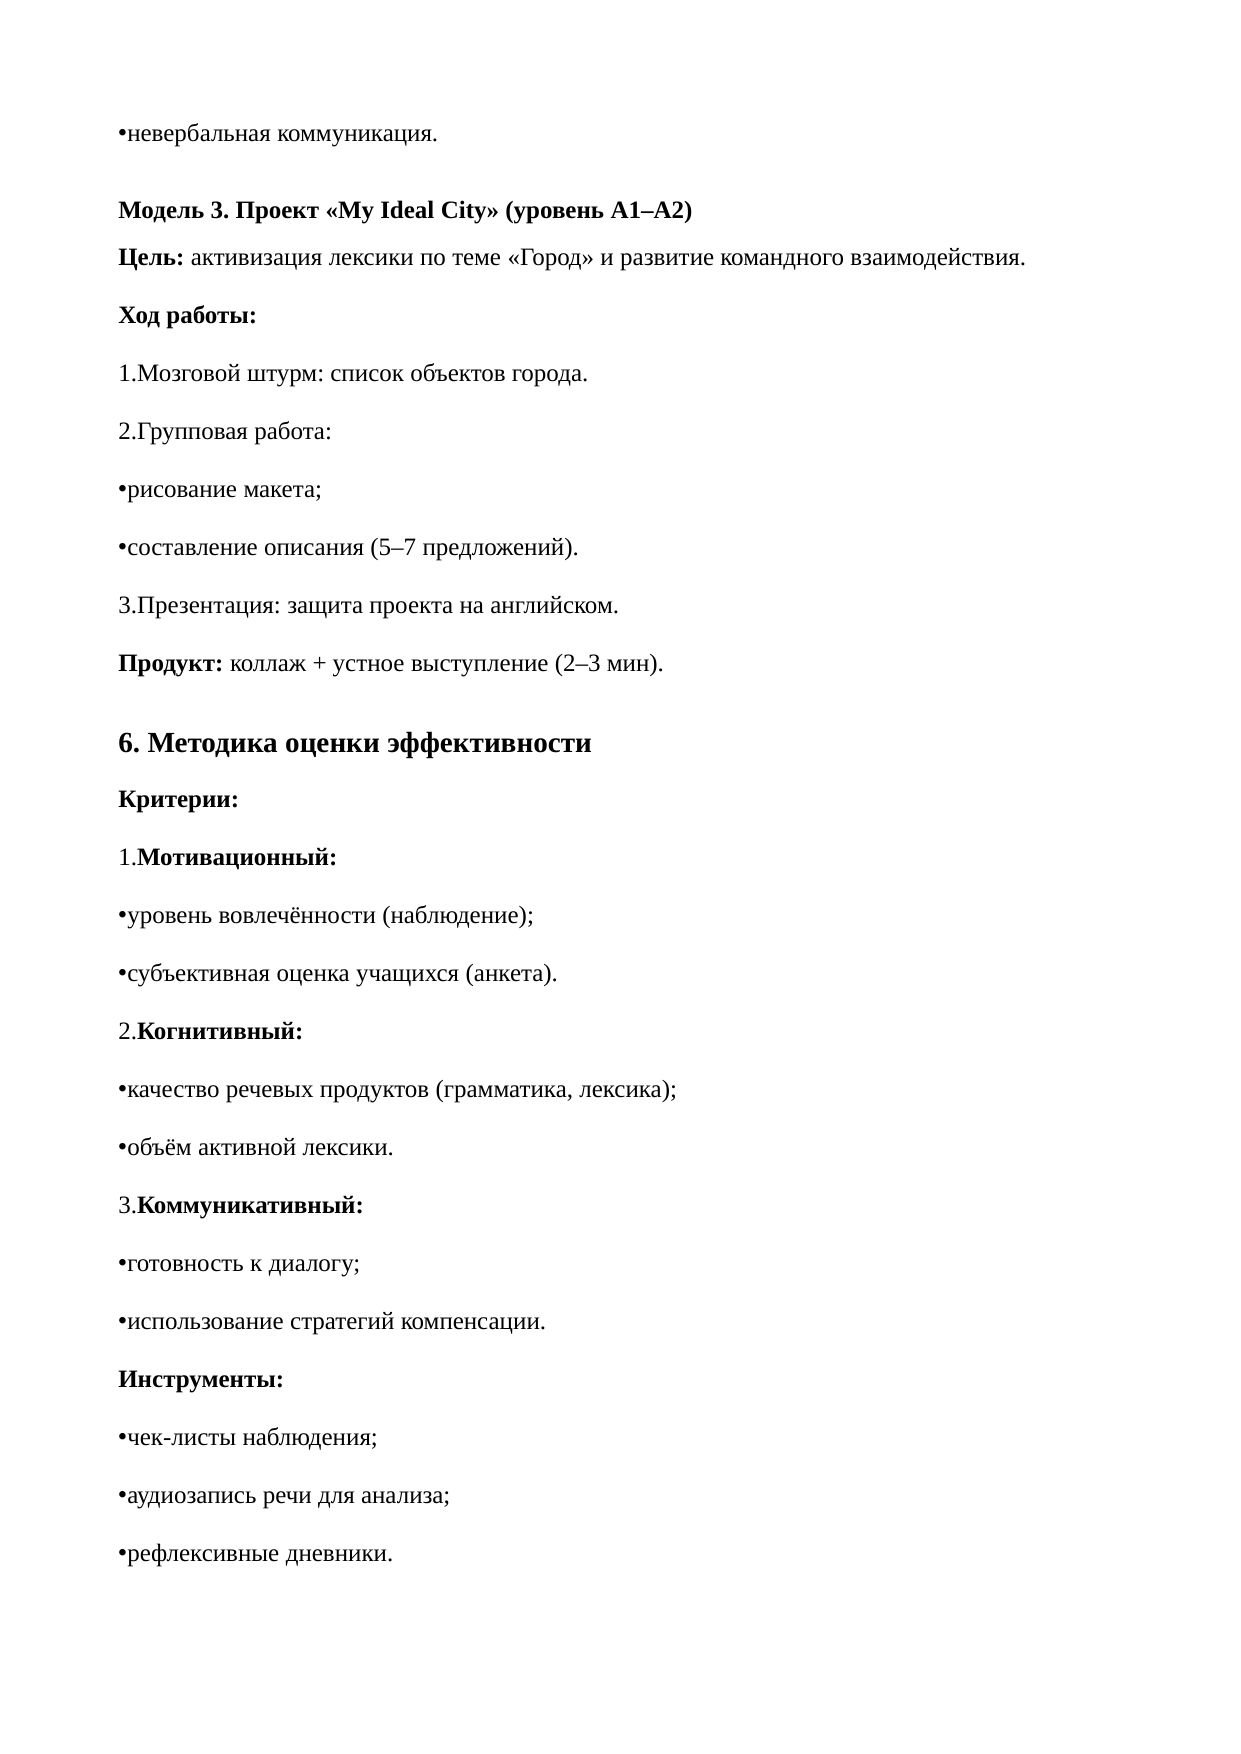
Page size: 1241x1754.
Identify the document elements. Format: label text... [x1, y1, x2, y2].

list Групповая работа: [118, 416, 1122, 445]
list рефлексивные дневники. [118, 1538, 1122, 1567]
list использование стратегий компенсации. [118, 1306, 1122, 1335]
text Ход работы: [118, 300, 1122, 329]
list чек‑листы наблюдения; [118, 1422, 1122, 1451]
list аудиозапись речи для анализа; [118, 1480, 1122, 1509]
list невербальная коммуникация. [118, 118, 1122, 147]
list качество речевых продуктов (грамматика, лексика); [118, 1074, 1122, 1103]
text Инструменты: [118, 1364, 1122, 1393]
text Критерии: [118, 784, 1122, 813]
list Коммуникативный: [118, 1190, 1122, 1219]
list объём активной лексики. [118, 1132, 1122, 1161]
text Цель: активизация лексики по теме «Город» и развитие командного взаимодействия. [118, 242, 1122, 271]
subtitle Модель 3. Проект «My Ideal City» (уровень A1–A2) [118, 195, 1122, 224]
list уровень вовлечённости (наблюдение); [118, 900, 1122, 929]
list Когнитивный: [118, 1016, 1122, 1045]
list Мозговой штурм: список объектов города. [118, 358, 1122, 387]
list Презентация: защита проекта на английском. [118, 591, 1122, 619]
list составление описания (5–7 предложений). [118, 532, 1122, 561]
list готовность к диалогу; [118, 1248, 1122, 1277]
list субъективная оценка учащихся (анкета). [118, 958, 1122, 987]
text Продукт: коллаж + устное выступление (2–3 мин). [118, 648, 1122, 677]
subtitle 6. Методика оценки эффективности [118, 725, 1122, 759]
list рисование макета; [118, 474, 1122, 503]
list Мотивационный: [118, 842, 1122, 871]
